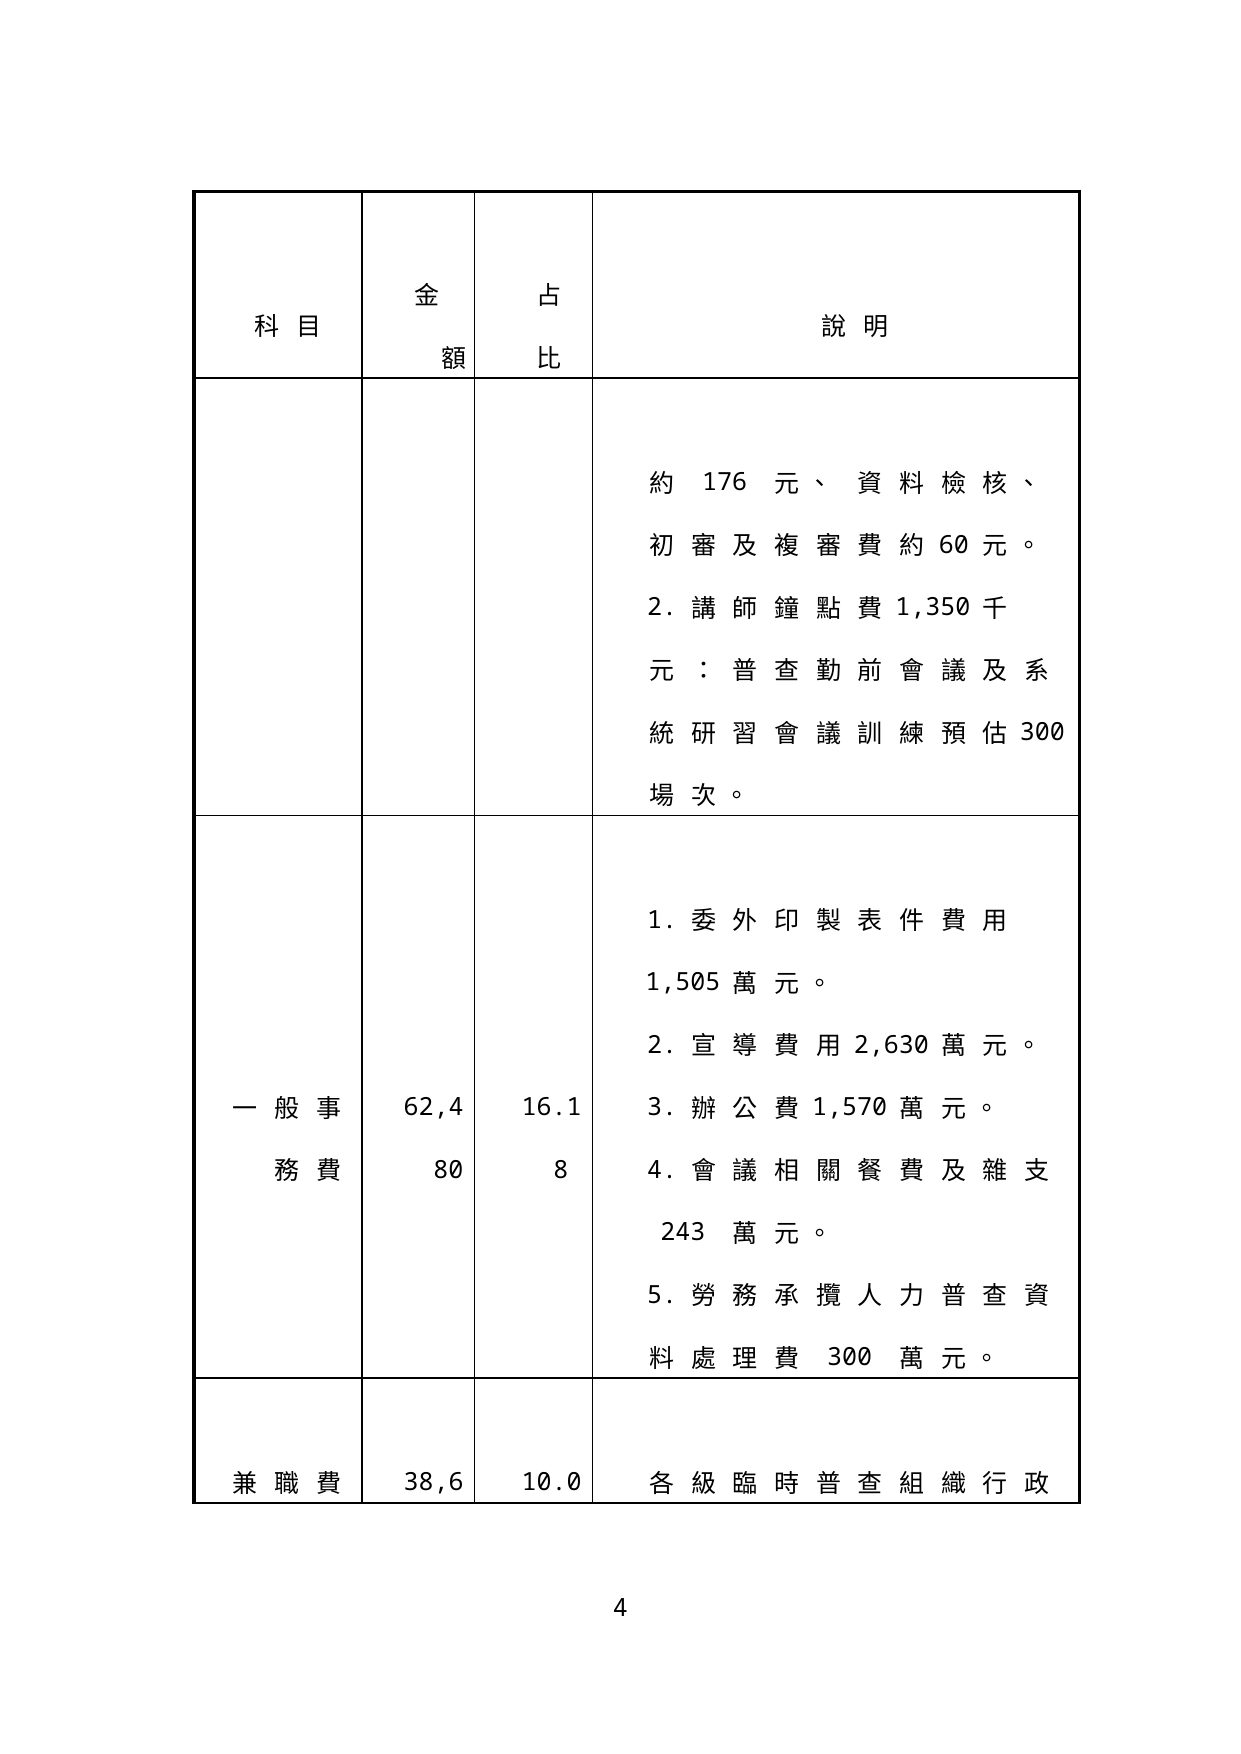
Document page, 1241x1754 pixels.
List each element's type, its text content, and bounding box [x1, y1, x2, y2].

table_cell 一般事務費 [196, 816, 361, 1377]
table_cell 62,480 [363, 816, 474, 1377]
table_header 占比 [475, 193, 592, 377]
table_header 說明 [593, 193, 1078, 377]
table_header 科目 [196, 193, 361, 377]
table_cell 各級臨時普查組織行政 [593, 1379, 1078, 1502]
table_header 金額 [363, 193, 474, 377]
table_cell [363, 379, 474, 814]
table_cell 1.委外印製表件費用1,505萬元。 2.宣導費用2,630萬元。 3.辦公費1,570萬元。 4.會議相關餐費及雜支243萬元。 5.勞務承攬人力普查資料處理費300萬元。 [593, 816, 1078, 1377]
table_cell 10.0 [475, 1379, 592, 1502]
table_cell 約176元、資料檢核、初審及複審費約60元。 2.講師鐘點費1,350千元：普查勤前會議及系統研習會議訓練預估300場次。 [593, 379, 1078, 814]
table_cell [196, 379, 361, 814]
table_cell 16.18 [475, 816, 592, 1377]
table_cell 兼職費 [196, 1379, 361, 1502]
table_cell 38,6 [363, 1379, 474, 1502]
table_cell [475, 379, 592, 814]
